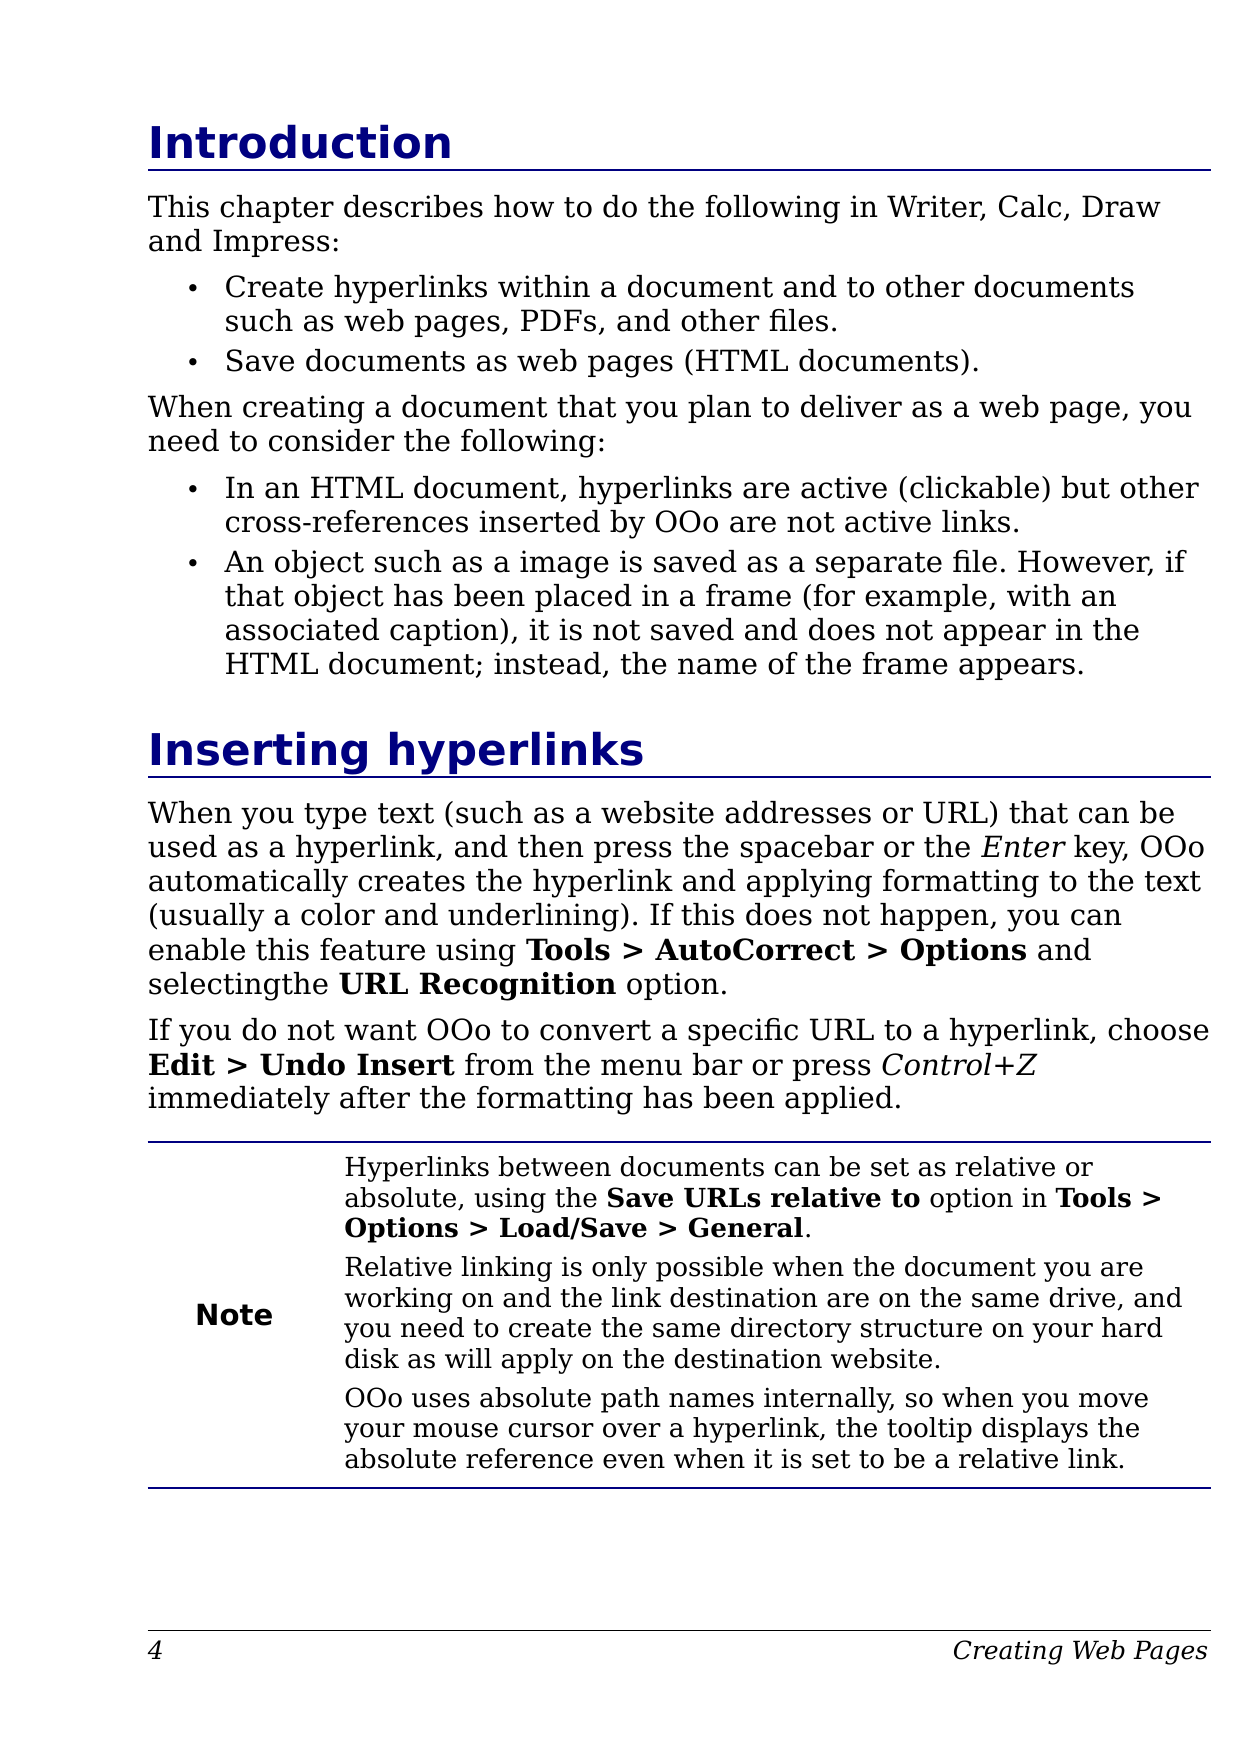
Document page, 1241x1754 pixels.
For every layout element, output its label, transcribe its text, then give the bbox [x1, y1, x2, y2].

text If you do not want OOo to convert a specific URL to a hyperlink, choose Edit > Undo Insert from the menu bar or press Control+Z immediately after the formatting has been applied. [148, 1014, 1211, 1116]
text When you type text (such as a website addresses or URL) that can be used as a hyperlink, and then press the spacebar or the Enter key, OOo automatically creates the hyperlink and applying formatting to the text (usually a color and underlining). If this does not happen, you can enable this feature using Tools > AutoCorrect > Options and selectingthe URL Recognition option. [148, 797, 1211, 1001]
text When creating a document that you plan to deliver as a web page, you need to consider the following: [148, 391, 1211, 459]
list Save documents as web pages (HTML documents). [185, 344, 1211, 378]
subtitle Introduction [148, 118, 1211, 169]
list In an HTML document, hyperlinks are active (clickable) but other cross-references inserted by OOo are not active links. [185, 471, 1211, 539]
list An object such as a image is saved as a separate file. However, if that object has been placed in a frame (for example, with an associated caption), it is not saved and does not appear in the HTML document; instead, the name of the frame appears. [185, 545, 1211, 681]
text This chapter describes how to do the following in Writer, Calc, Draw and Impress: [148, 190, 1211, 258]
list Create hyperlinks within a document and to other documents such as web pages, PDFs, and other files. [185, 270, 1211, 338]
subtitle Inserting hyperlinks [148, 725, 1211, 776]
table_header Hyperlinks between documents can be set as relative or absolute, using the Save URLs relative to option in Tools > Options > Load/Save > General. Relative linking is only possible when the document you are working on and the link destination are on the same drive, and you need to create the same directory structure on your hard disk as will apply on the destination website. OOo uses absolute path names internally, so when you move your mouse cursor over a hyperlink, the tooltip displays the absolute reference even when it is set to be a relative link. [321, 1143, 1211, 1487]
table_header Note [148, 1143, 321, 1487]
